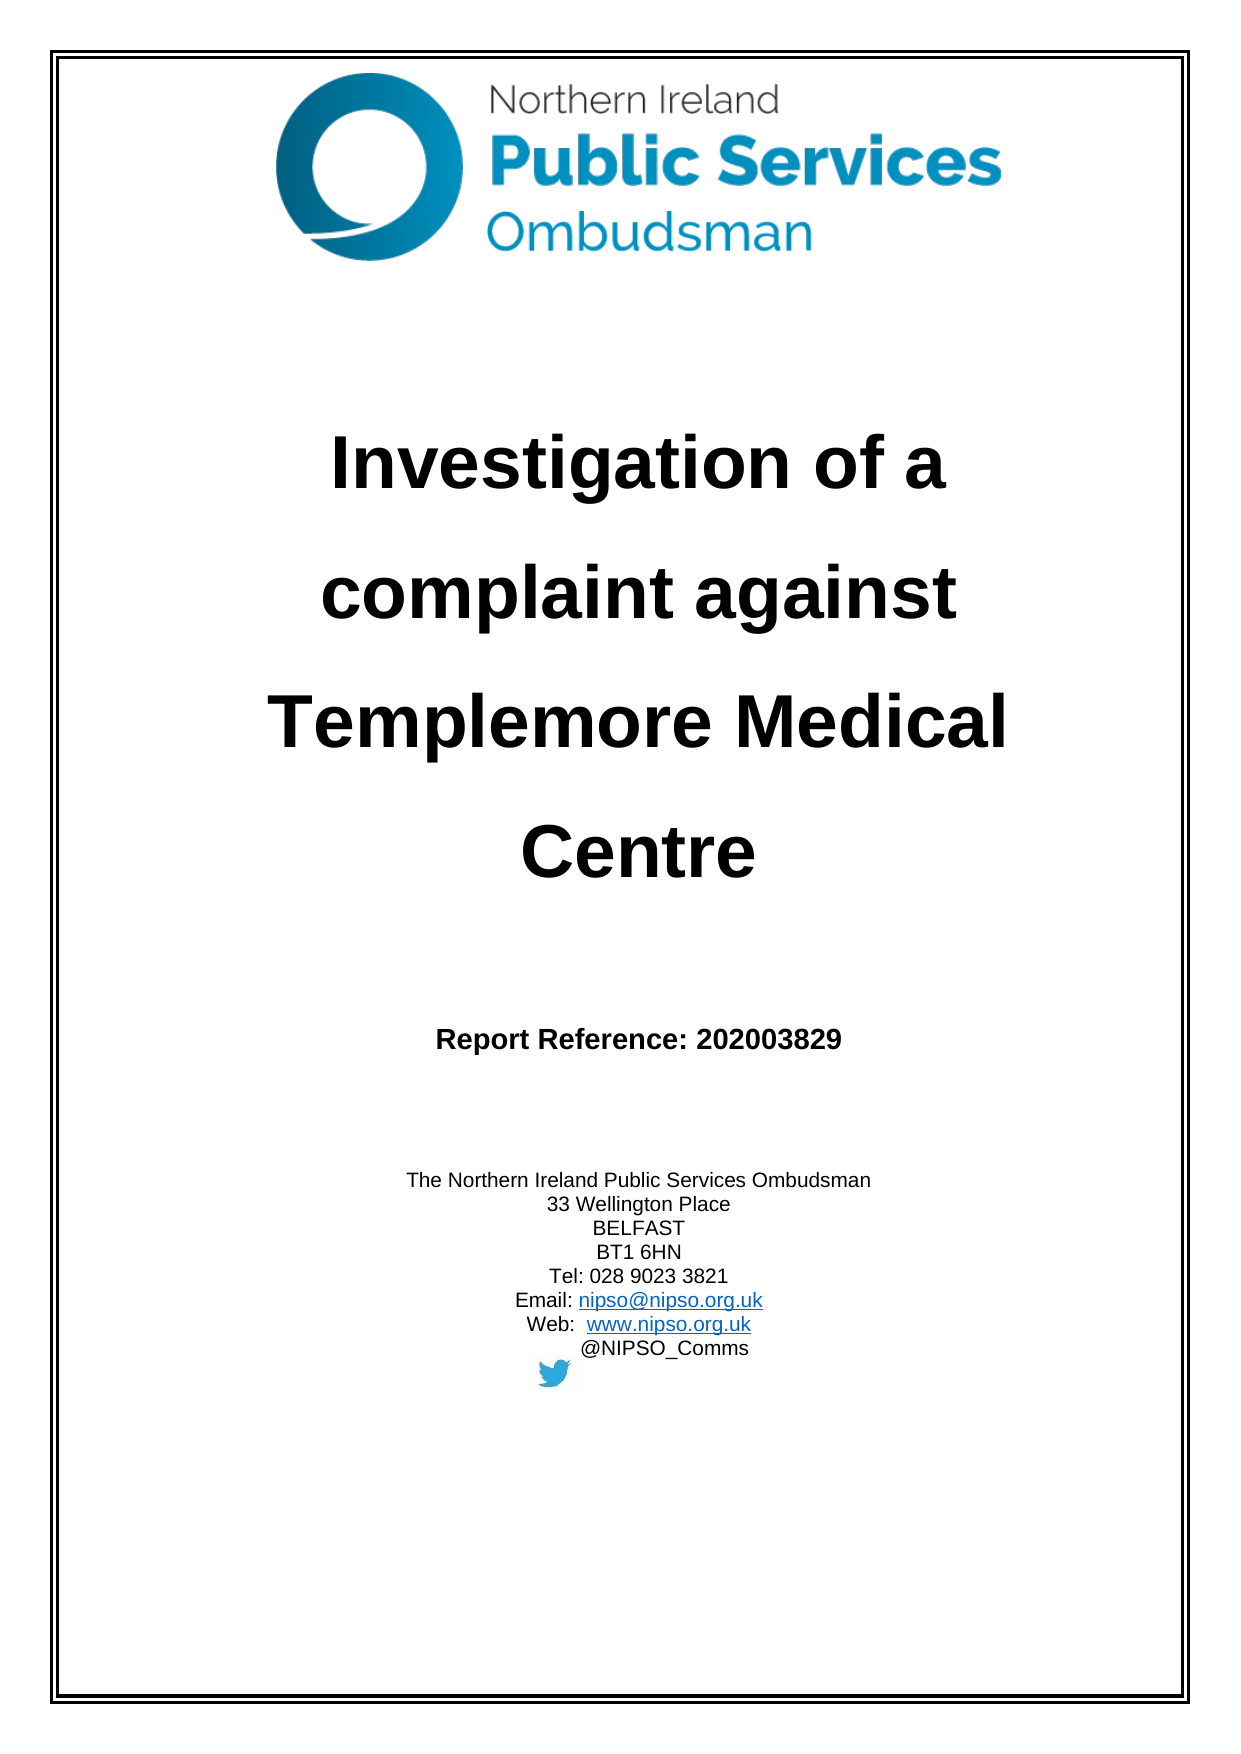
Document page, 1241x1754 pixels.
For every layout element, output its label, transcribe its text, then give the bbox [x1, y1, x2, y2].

text BELFAST [187, 1216, 1090, 1240]
text Investigation of a complaint against Templemore Medical Centre [187, 418, 1090, 893]
text The Northern Ireland Public Services Ombudsman [187, 1168, 1090, 1192]
text Report Reference: 202003829 [187, 1022, 1090, 1056]
text 33 Wellington Place [187, 1192, 1090, 1216]
text Tel: 028 9023 3821 [187, 1264, 1090, 1288]
text Web: www.nipso.org.uk [187, 1312, 1090, 1336]
text BT1 6HN [187, 1240, 1090, 1264]
text @NIPSO_Comms [187, 1336, 1090, 1390]
text Email: nipso@nipso.org.uk [187, 1288, 1090, 1312]
